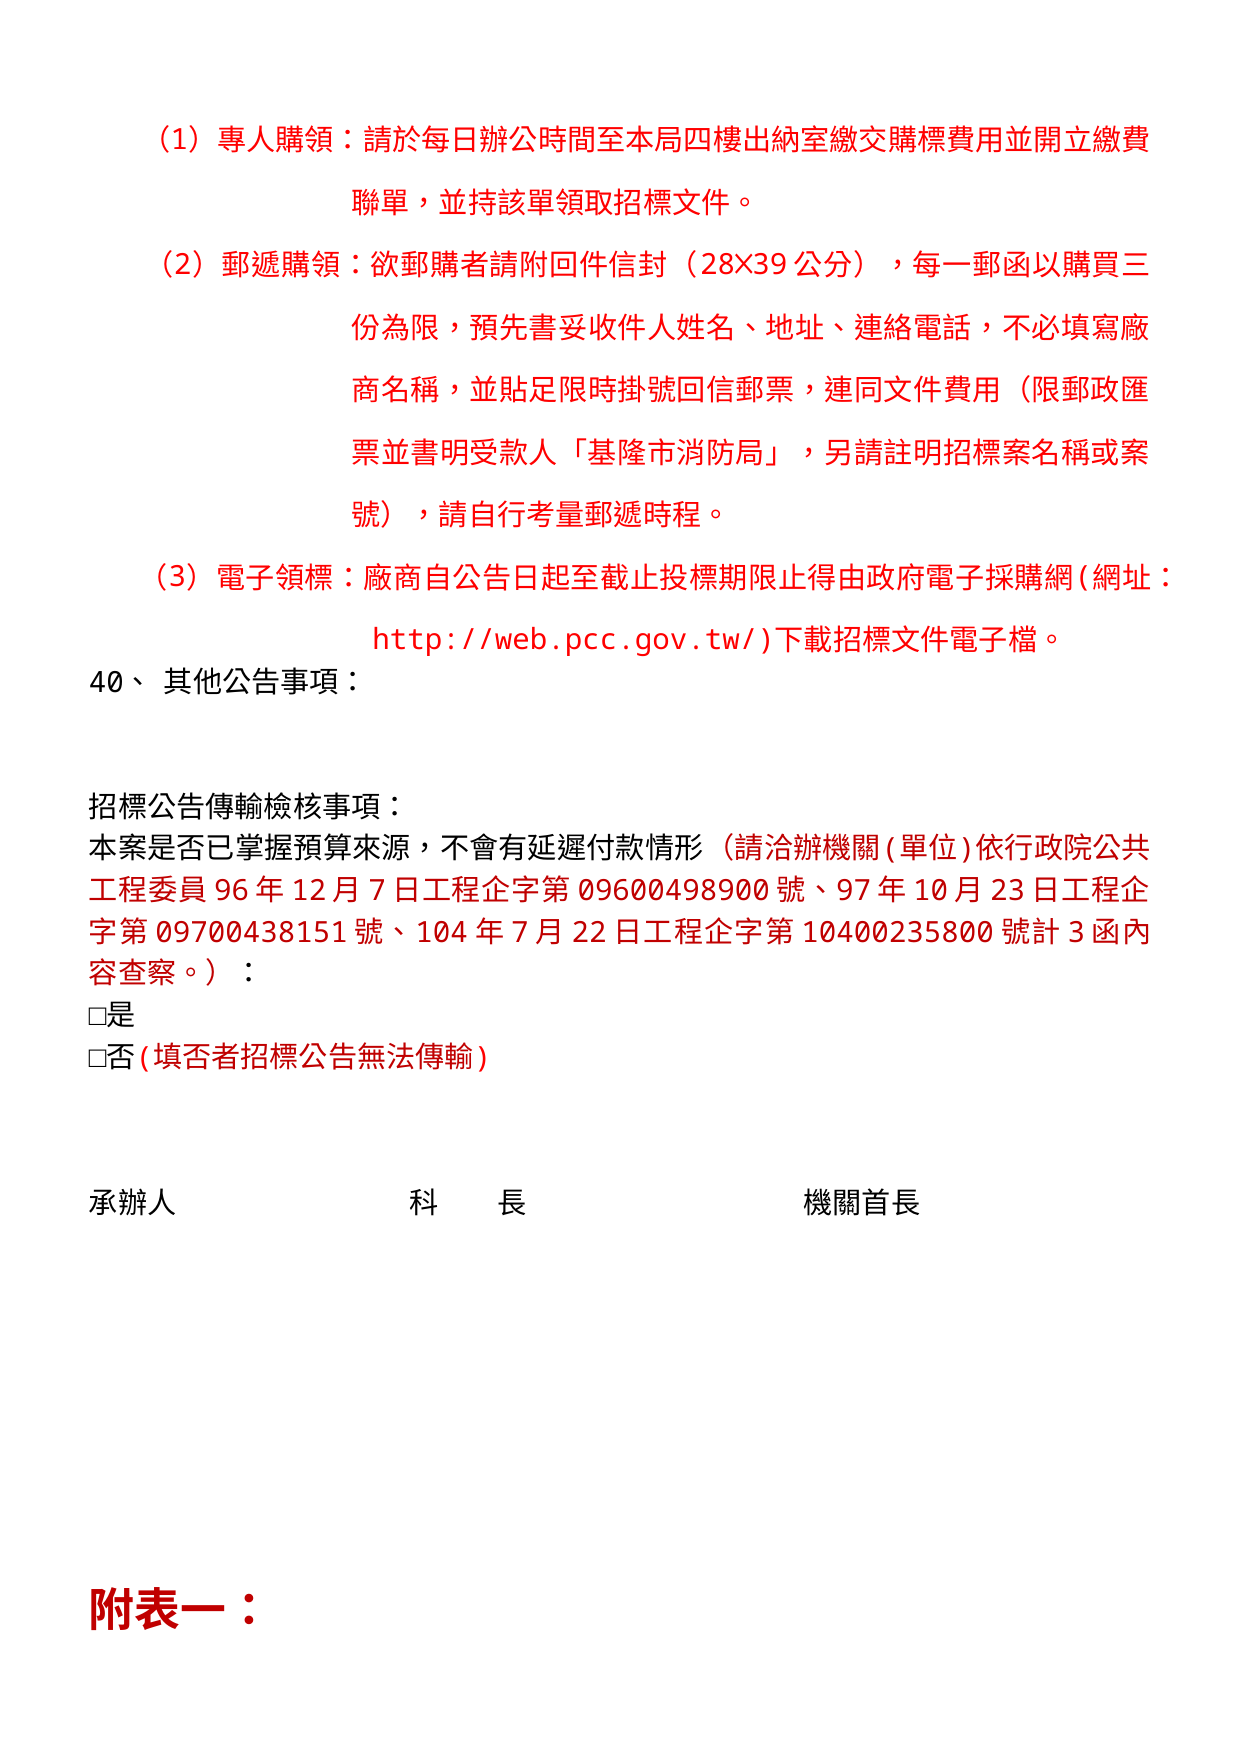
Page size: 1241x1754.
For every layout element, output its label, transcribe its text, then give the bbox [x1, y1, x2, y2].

text （3）電子領標：廠商自公告日起至截止投標期限止得由政府電子採購網(網址：http://web.pcc.gov.tw/)下載招標文件電子檔。 [139, 534, 1152, 659]
text □是 [89, 992, 1152, 1034]
text 招標公告傳輸檢核事項： [89, 784, 1152, 825]
text （2）郵遞購領：欲郵購者請附回件信封（28╳39公分），每一郵函以購買三份為限，預先書妥收件人姓名、地址、連絡電話，不必填寫廠商名稱，並貼足限時掛號回信郵票，連同文件費用（限郵政匯票並書明受款人「基隆市消防局」，另請註明招標案名稱或案號），請自行考量郵遞時程。 [89, 221, 1152, 534]
text 附表一： [89, 1534, 1152, 1659]
text 承辦人 科 長 機關首長 [89, 1159, 1152, 1221]
list 其他公告事項： [89, 659, 1152, 700]
text □否(填否者招標公告無法傳輸) [89, 1034, 1152, 1075]
text （1）專人購領：請於每日辦公時間至本局四樓出納室繳交購標費用並開立繳費聯單，並持該單領取招標文件。 [89, 96, 1152, 221]
text 本案是否已掌握預算來源，不會有延遲付款情形（請洽辦機關(單位)依行政院公共工程委員96年12月7日工程企字第09600498900號、97年10月23日工程企字第09700438151號、104年7月22日工程企字第10400235800號計3函內容查察。）： [89, 825, 1152, 992]
